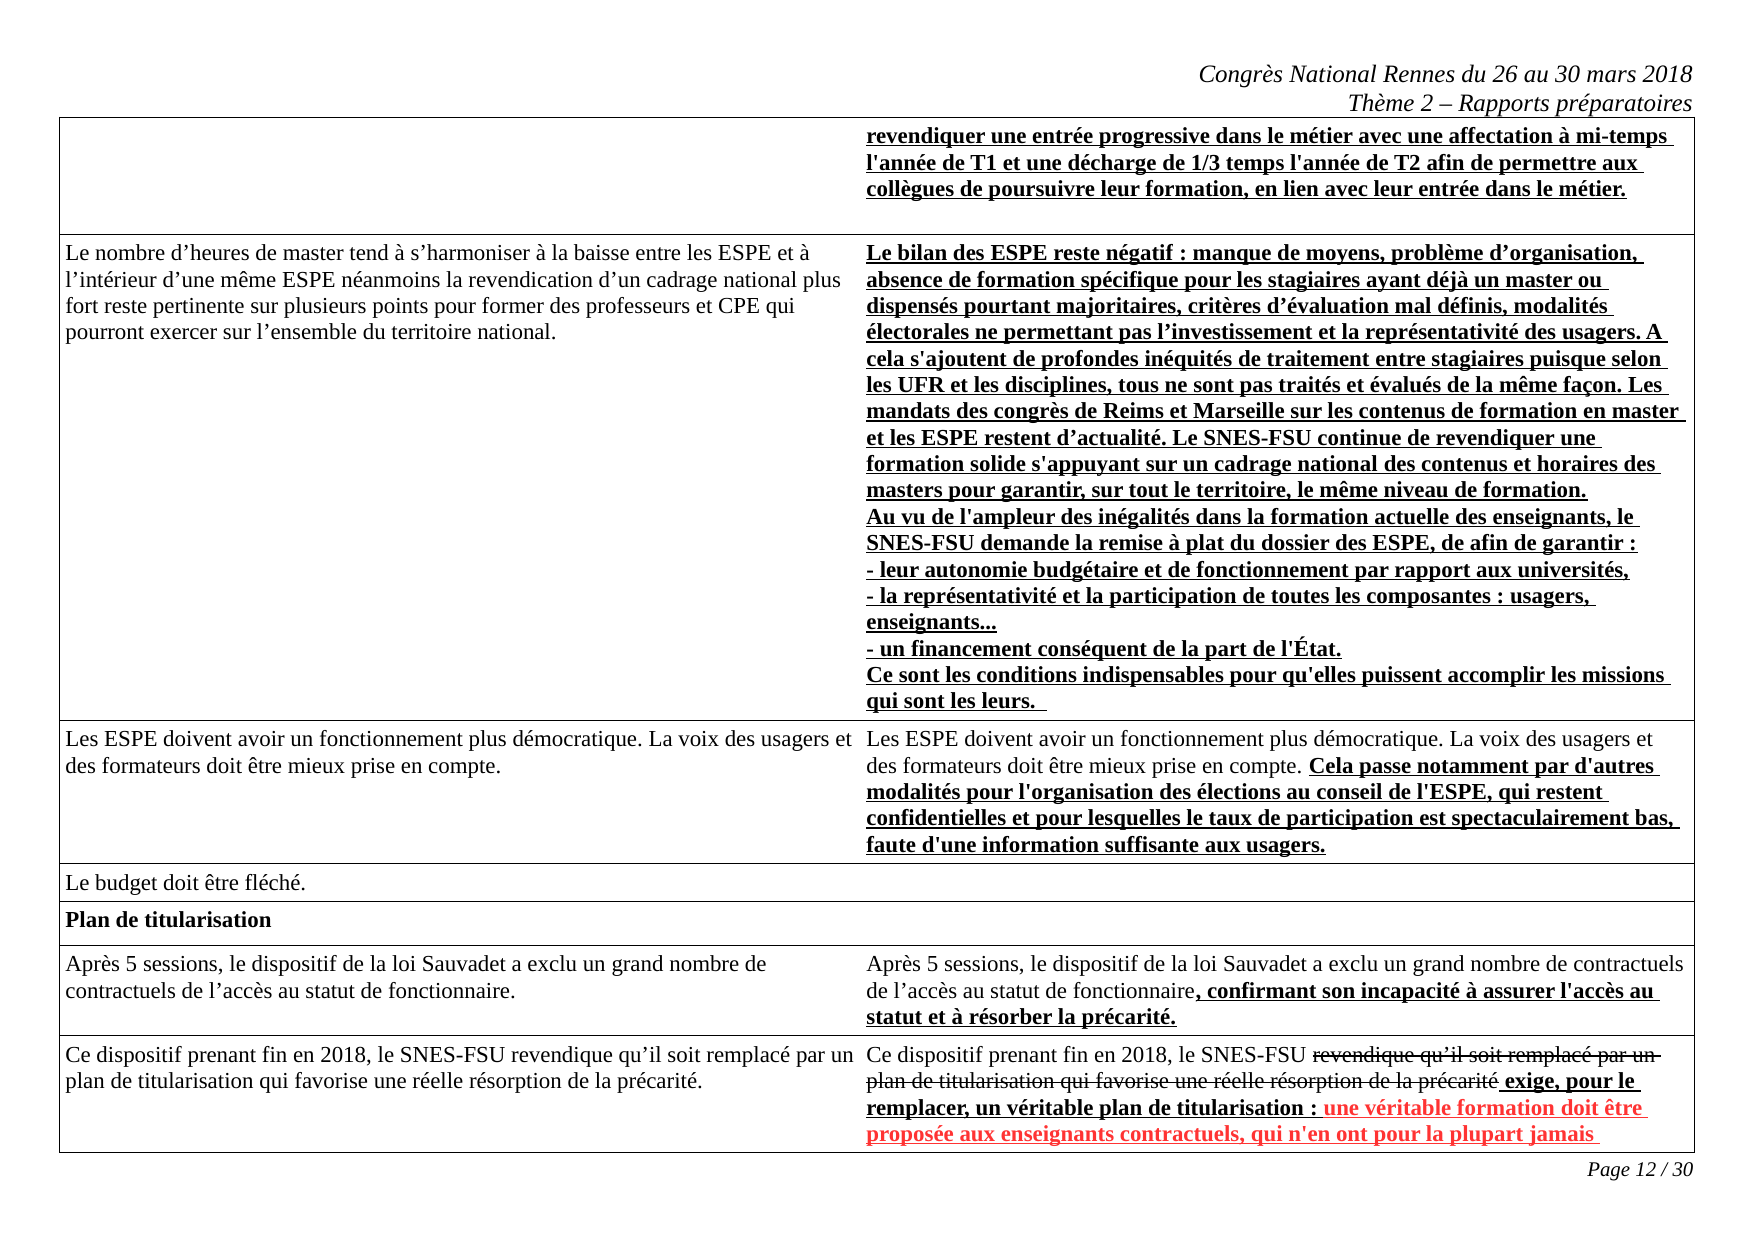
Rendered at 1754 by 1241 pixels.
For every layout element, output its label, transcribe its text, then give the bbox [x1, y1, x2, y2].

table_cell Ce dispositif prenant fin en 2018, le SNES-FSU revendique qu’il soit remplacé par un plan de titularisation qui favorise une réelle résorption de la précarité exige, pour le remplacer, un véritable plan de titularisation : une véritable formation doit être proposée aux enseignants contractuels, qui n'en ont pour la plupart jamais [861, 1036, 1694, 1152]
table_cell Le budget doit être fléché. [60, 864, 861, 901]
table_cell Ce dispositif prenant fin en 2018, le SNES-FSU revendique qu’il soit remplacé par un plan de titularisation qui favorise une réelle résorption de la précarité. [60, 1036, 861, 1152]
table_cell [861, 864, 1694, 901]
table_cell Après 5 sessions, le dispositif de la loi Sauvadet a exclu un grand nombre de contractuels de l’accès au statut de fonctionnaire, confirmant son incapacité à assurer l'accès au statut et à résorber la précarité. [861, 946, 1694, 1035]
table_cell Plan de titularisation [60, 902, 861, 945]
table_cell [60, 118, 861, 233]
table_cell Les ESPE doivent avoir un fonctionnement plus démocratique. La voix des usagers et des formateurs doit être mieux prise en compte. [60, 721, 861, 863]
table_cell Le bilan des ESPE reste négatif : manque de moyens, problème d’organisation, absence de formation spécifique pour les stagiaires ayant déjà un master ou dispensés pourtant majoritaires, critères d’évaluation mal définis, modalités électorales ne permettant pas l’investissement et la représentativité des usagers. A cela s'ajoutent de profondes inéquités de traitement entre stagiaires puisque selon les UFR et les disciplines, tous ne sont pas traités et évalués de la même façon. Les mandats des congrès de Reims et Marseille sur les contenus de formation en master et les ESPE restent d’actualité. Le SNES-FSU continue de revendiquer une formation solide s'appuyant sur un cadrage national des contenus et horaires des masters pour garantir, sur tout le territoire, le même niveau de formation. Au vu de l'ampleur des inégalités dans la formation actuelle des enseignants, le SNES-FSU demande la remise à plat du dossier des ESPE, de afin de garantir : - leur autonomie budgétaire et de fonctionnement par rapport aux universités, - la représentativité et la participation de toutes les composantes : usagers, enseignants... - un financement conséquent de la part de l'État. Ce sont les conditions indispensables pour qu'elles puissent accomplir les missions qui sont les leurs. [861, 235, 1694, 719]
table_cell revendiquer une entrée progressive dans le métier avec une affectation à mi-temps l'année de T1 et une décharge de 1/3 temps l'année de T2 afin de permettre aux collègues de poursuivre leur formation, en lien avec leur entrée dans le métier. [861, 118, 1694, 233]
table_cell Les ESPE doivent avoir un fonctionnement plus démocratique. La voix des usagers et des formateurs doit être mieux prise en compte. Cela passe notamment par d'autres modalités pour l'organisation des élections au conseil de l'ESPE, qui restent confidentielles et pour lesquelles le taux de participation est spectaculairement bas, faute d'une information suffisante aux usagers. [861, 721, 1694, 863]
table_cell [861, 902, 1694, 945]
table_cell Après 5 sessions, le dispositif de la loi Sauvadet a exclu un grand nombre de contractuels de l’accès au statut de fonctionnaire. [60, 946, 861, 1035]
table_cell Le nombre d’heures de master tend à s’harmoniser à la baisse entre les ESPE et à l’intérieur d’une même ESPE néanmoins la revendication d’un cadrage national plus fort reste pertinente sur plusieurs points pour former des professeurs et CPE qui pourront exercer sur l’ensemble du territoire national. [60, 235, 861, 719]
